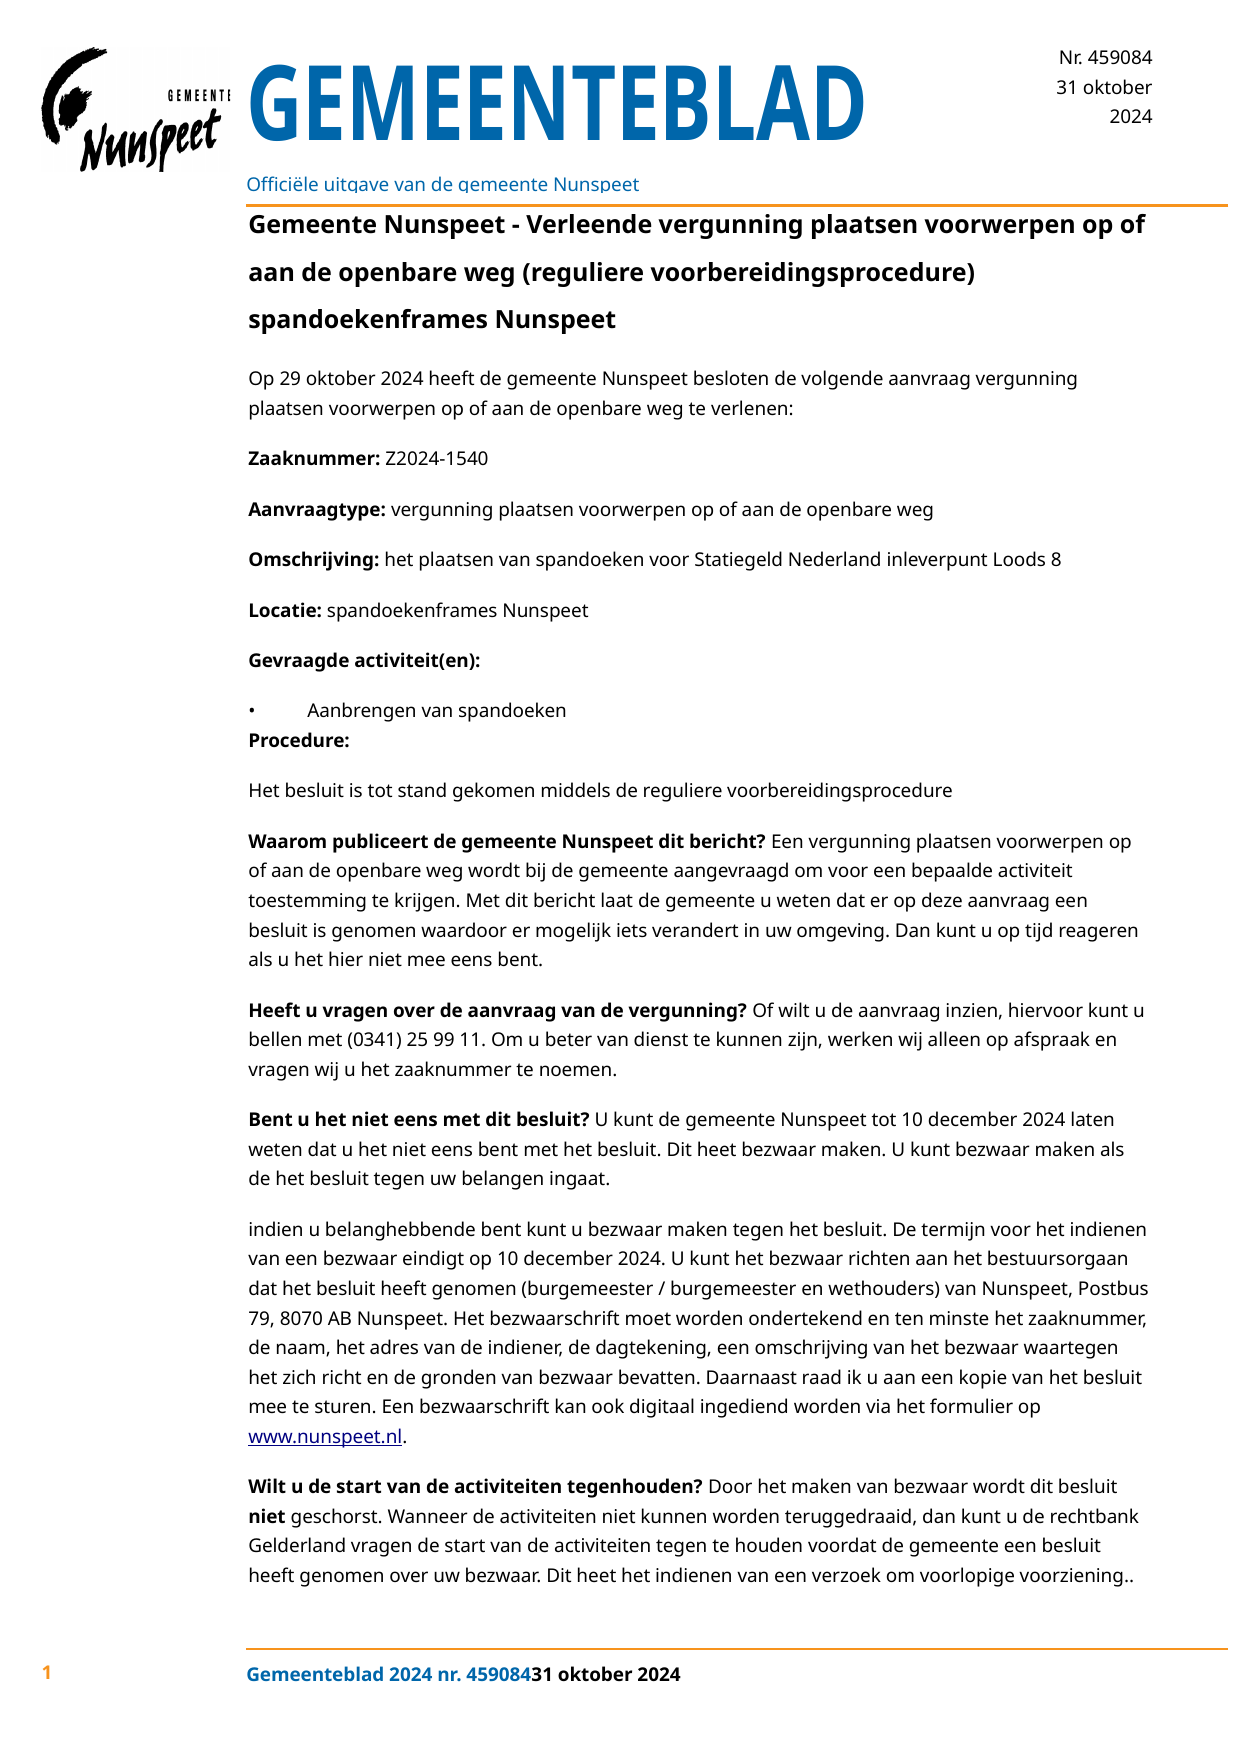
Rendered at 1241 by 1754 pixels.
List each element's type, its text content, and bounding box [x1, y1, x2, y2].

text Locatie: spandoekenframes Nunspeet [248, 597, 1152, 622]
text Gemeente Nunspeet - Verleende vergunning plaatsen voorwerpen op of aan de openbare weg (reguliere voorbereidingsprocedure) spandoekenframes Nunspeet [248, 207, 1152, 336]
text Gevraagde activiteit(en): [248, 647, 1152, 673]
list Aanbrengen van spandoeken [248, 698, 1152, 723]
text Bent u het niet eens met dit besluit? U kunt de gemeente Nunspeet tot 10 december 2024 laten weten dat u het niet eens bent met het besluit. Dit heet bezwaar maken. U kunt bezwaar maken als de het besluit tegen uw belangen ingaat. [248, 1106, 1152, 1191]
text indien u belanghebbende bent kunt u bezwaar maken tegen het besluit. De termijn voor het indienen van een bezwaar eindigt op 10 december 2024. U kunt het bezwaar richten aan het bestuursorgaan dat het besluit heeft genomen (burgemeester / burgemeester en wethouders) van Nunspeet, Postbus 79, 8070 AB Nunspeet. Het bezwaarschrift moet worden ondertekend en ten minste het zaaknummer, de naam, het adres van de indiener, de dagtekening, een omschrijving van het bezwaar waartegen het zich richt en de gronden van bezwaar bevatten. Daarnaast raad ik u aan een kopie van het besluit mee te sturen. Een bezwaarschrift kan ook digitaal ingediend worden via het formulier op www.nunspeet.nl. [248, 1216, 1152, 1449]
text Aanvraagtype: vergunning plaatsen voorwerpen op of aan de openbare weg [248, 496, 1152, 522]
text Procedure: [248, 727, 1152, 753]
text Wilt u de start van de activiteiten tegenhouden? Door het maken van bezwaar wordt dit besluit niet geschorst. Wanneer de activiteiten niet kunnen worden teruggedraaid, dan kunt u de rechtbank Gelderland vragen de start van de activiteiten tegen te houden voordat de gemeente een besluit heeft genomen over uw bezwaar. Dit heet het indienen van een verzoek om voorlopige voorziening.. [248, 1473, 1152, 1588]
text Zaaknummer: Z2024-1540 [248, 446, 1152, 471]
text Op 29 oktober 2024 heeft de gemeente Nunspeet besloten de volgende aanvraag vergunning plaatsen voorwerpen op of aan de openbare weg te verlenen: [248, 366, 1152, 421]
text Omschrijving: het plaatsen van spandoeken voor Statiegeld Nederland inleverpunt Loods 8 [248, 546, 1152, 572]
text Het besluit is tot stand gekomen middels de reguliere voorbereidingsprocedure [248, 778, 1152, 803]
picture [41, 47, 231, 172]
text Heeft u vragen over de aanvraag van de vergunning? Of wilt u de aanvraag inzien, hiervoor kunt u bellen met (0341) 25 99 11. Om u beter van dienst te kunnen zijn, werken wij alleen op afspraak en vragen wij u het zaaknummer te noemen. [248, 997, 1152, 1082]
text Waarom publiceert de gemeente Nunspeet dit bericht? Een vergunning plaatsen voorwerpen op of aan de openbare weg wordt bij de gemeente aangevraagd om voor een bepaalde activiteit toestemming te krijgen. Met dit bericht laat de gemeente u weten dat er op deze aanvraag een besluit is genomen waardoor er mogelijk iets verandert in uw omgeving. Dan kunt u op tijd reageren als u het hier niet mee eens bent. [248, 828, 1152, 972]
